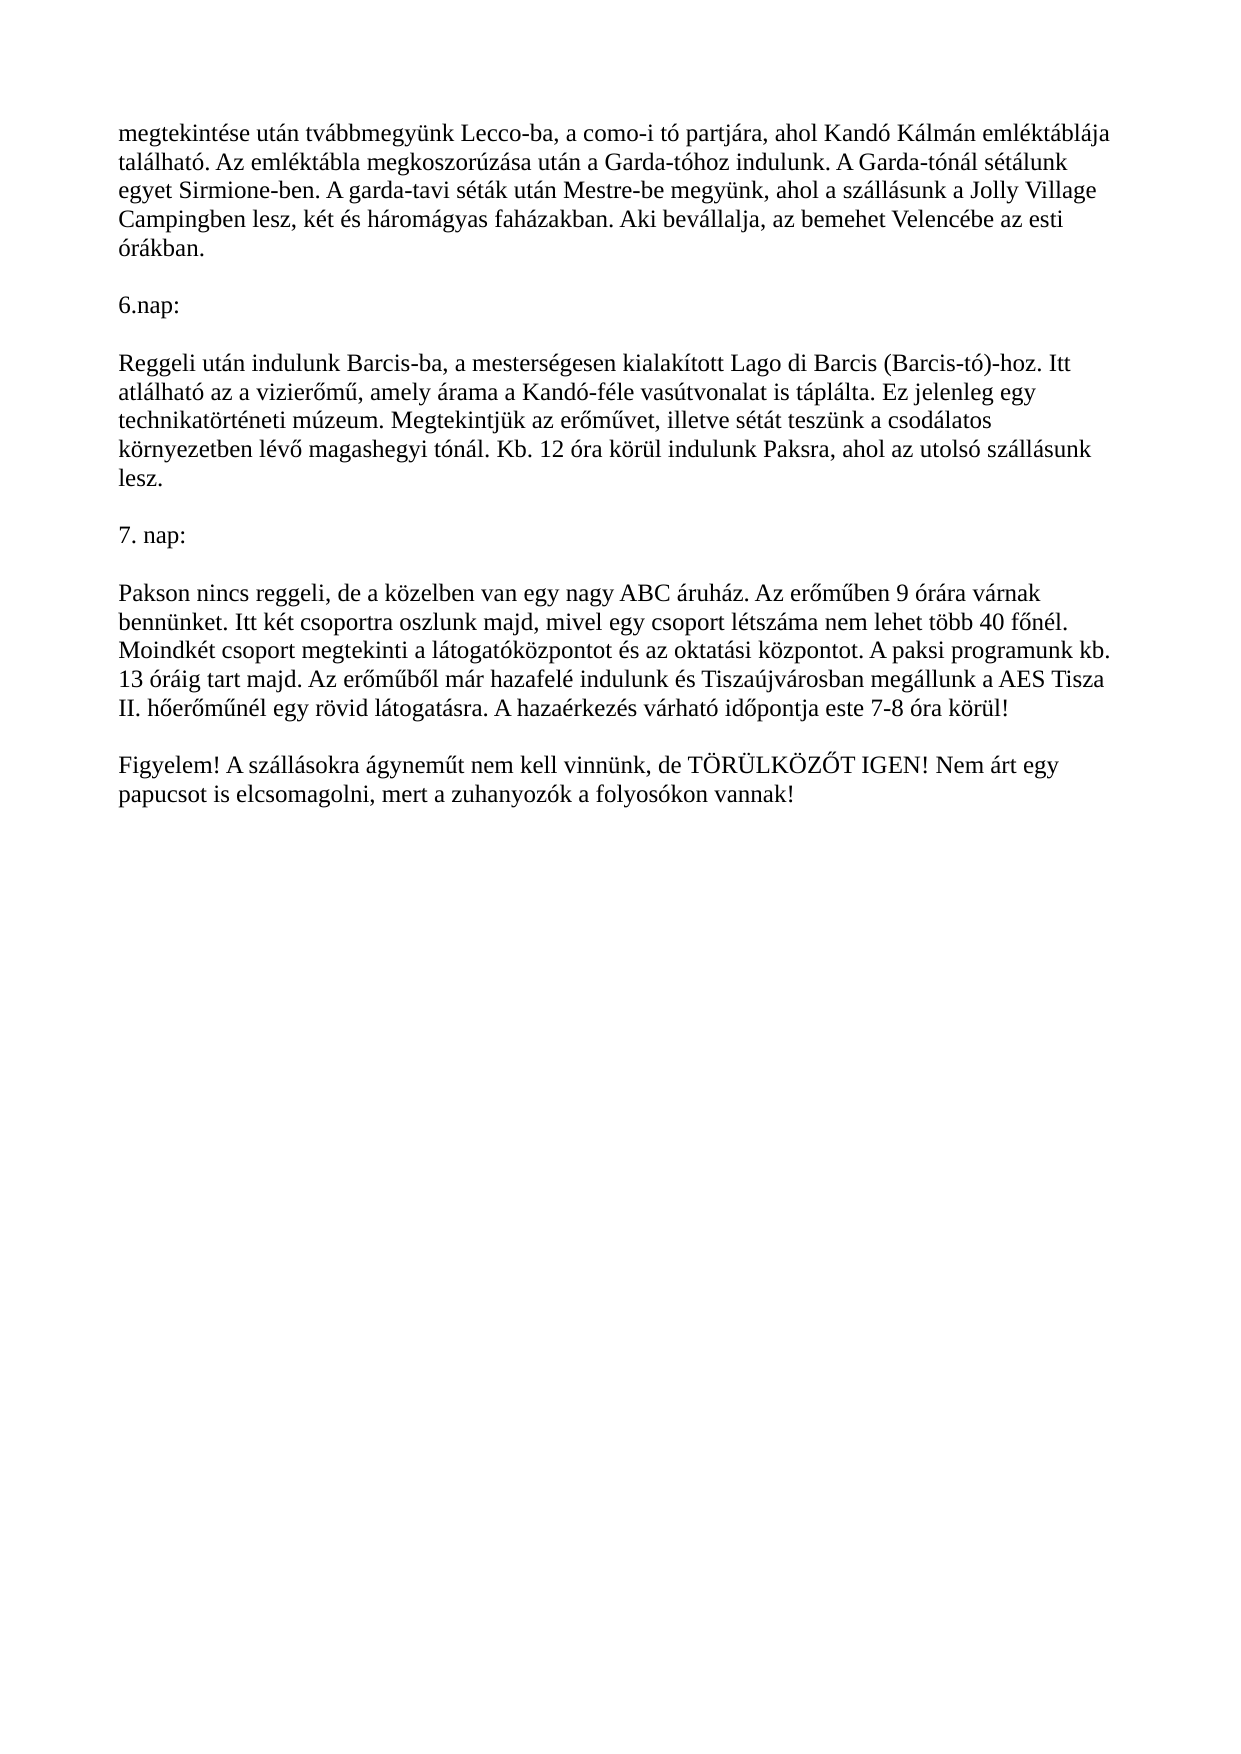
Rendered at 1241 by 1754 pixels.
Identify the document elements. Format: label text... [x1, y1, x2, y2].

text Pakson nincs reggeli, de a közelben van egy nagy ABC áruház. Az erőműben 9 órára várnak bennünket. Itt két csoportra oszlunk majd, mivel egy csoport létszáma nem lehet több 40 főnél. Moindkét csoport megtekinti a látogatóközpontot és az oktatási központot. A paksi programunk kb. 13 óráig tart majd. Az erőműből már hazafelé indulunk és Tiszaújvárosban megállunk a AES Tisza II. hőerőműnél egy rövid látogatásra. A hazaérkezés várható időpontja este 7-8 óra körül! [118, 578, 1122, 722]
text Figyelem! A szállásokra ágyneműt nem kell vinnünk, de TÖRÜLKÖZŐT IGEN! Nem árt egy papucsot is elcsomagolni, mert a zuhanyozók a folyosókon vannak! [118, 751, 1122, 808]
text 6.nap: [118, 291, 1122, 319]
text Reggeli után indulunk Barcis-ba, a mesterségesen kialakított Lago di Barcis (Barcis-tó)-hoz. Itt atlálható az a vizierőmű, amely árama a Kandó-féle vasútvonalat is táplálta. Ez jelenleg egy technikatörténeti múzeum. Megtekintjük az erőművet, illetve sétát teszünk a csodálatos környezetben lévő magashegyi tónál. Kb. 12 óra körül indulunk Paksra, ahol az utolsó szállásunk lesz. [118, 348, 1122, 492]
text 7. nap: [118, 521, 1122, 549]
text megtekintése után tvábbmegyünk Lecco-ba, a como-i tó partjára, ahol Kandó Kálmán emléktáblája található. Az emléktábla megkoszorúzása után a Garda-tóhoz indulunk. A Garda-tónál sétálunk egyet Sirmione-ben. A garda-tavi séták után Mestre-be megyünk, ahol a szállásunk a Jolly Village Campingben lesz, két és háromágyas faházakban. Aki bevállalja, az bemehet Velencébe az esti órákban. [118, 118, 1122, 262]
